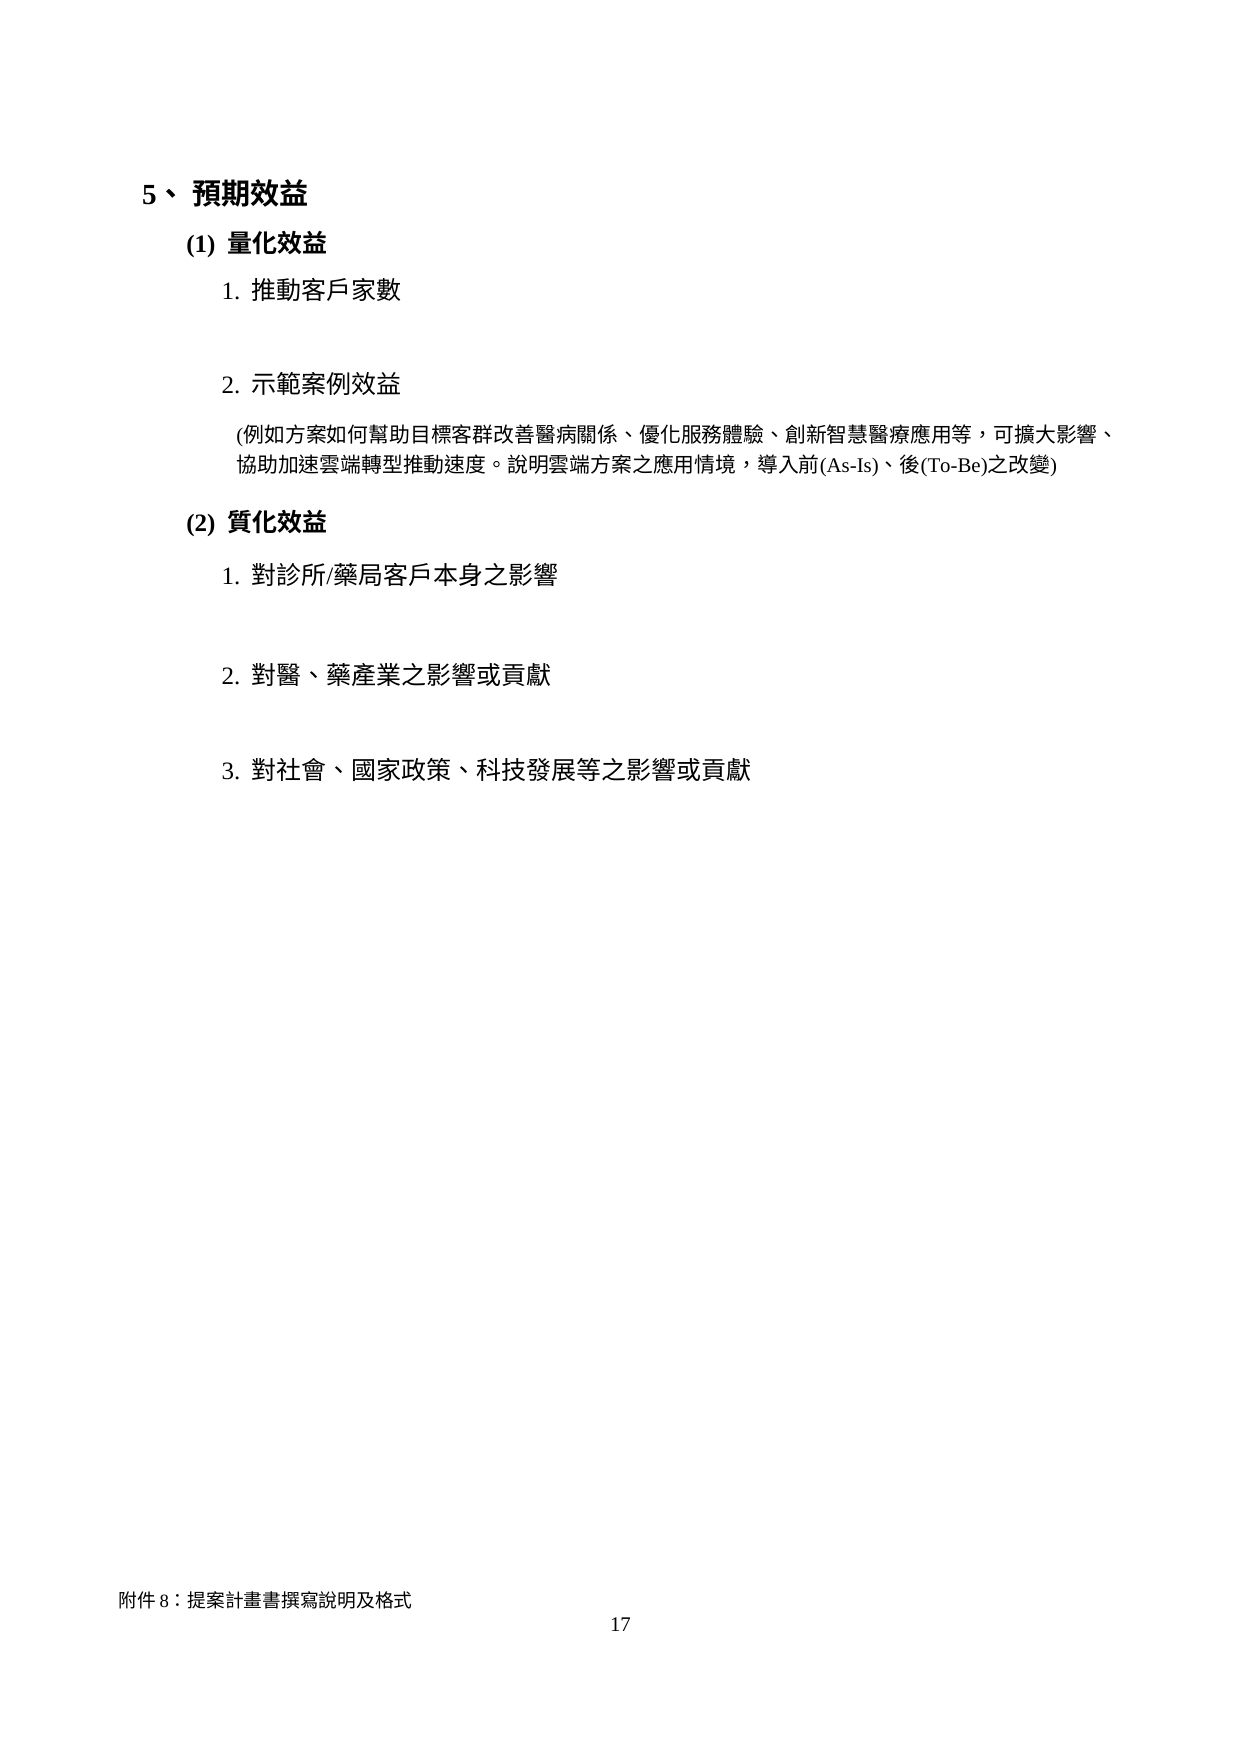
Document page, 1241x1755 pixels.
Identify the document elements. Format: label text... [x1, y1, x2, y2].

text (例如方案如何幫助目標客群改善醫病關係、優化服務體驗、創新智慧醫療應用等，可擴大影響、協助加速雲端轉型推動速度。說明雲端方案之應用情境，導入前(As-Is)、後(To-Be)之改變) [236, 418, 1122, 478]
list 示範案例效益 [221, 364, 1122, 401]
list 質化效益 [186, 508, 1122, 538]
list 對醫、藥產業之影響或貢獻 [221, 656, 1122, 692]
list 推動客戶家數 [221, 276, 1122, 305]
list 預期效益 [142, 177, 1122, 211]
list 對社會、國家政策、科技發展等之影響或貢獻 [221, 756, 1122, 786]
list 量化效益 [186, 229, 1122, 258]
list 對診所/藥局客戶本身之影響 [221, 555, 1122, 592]
